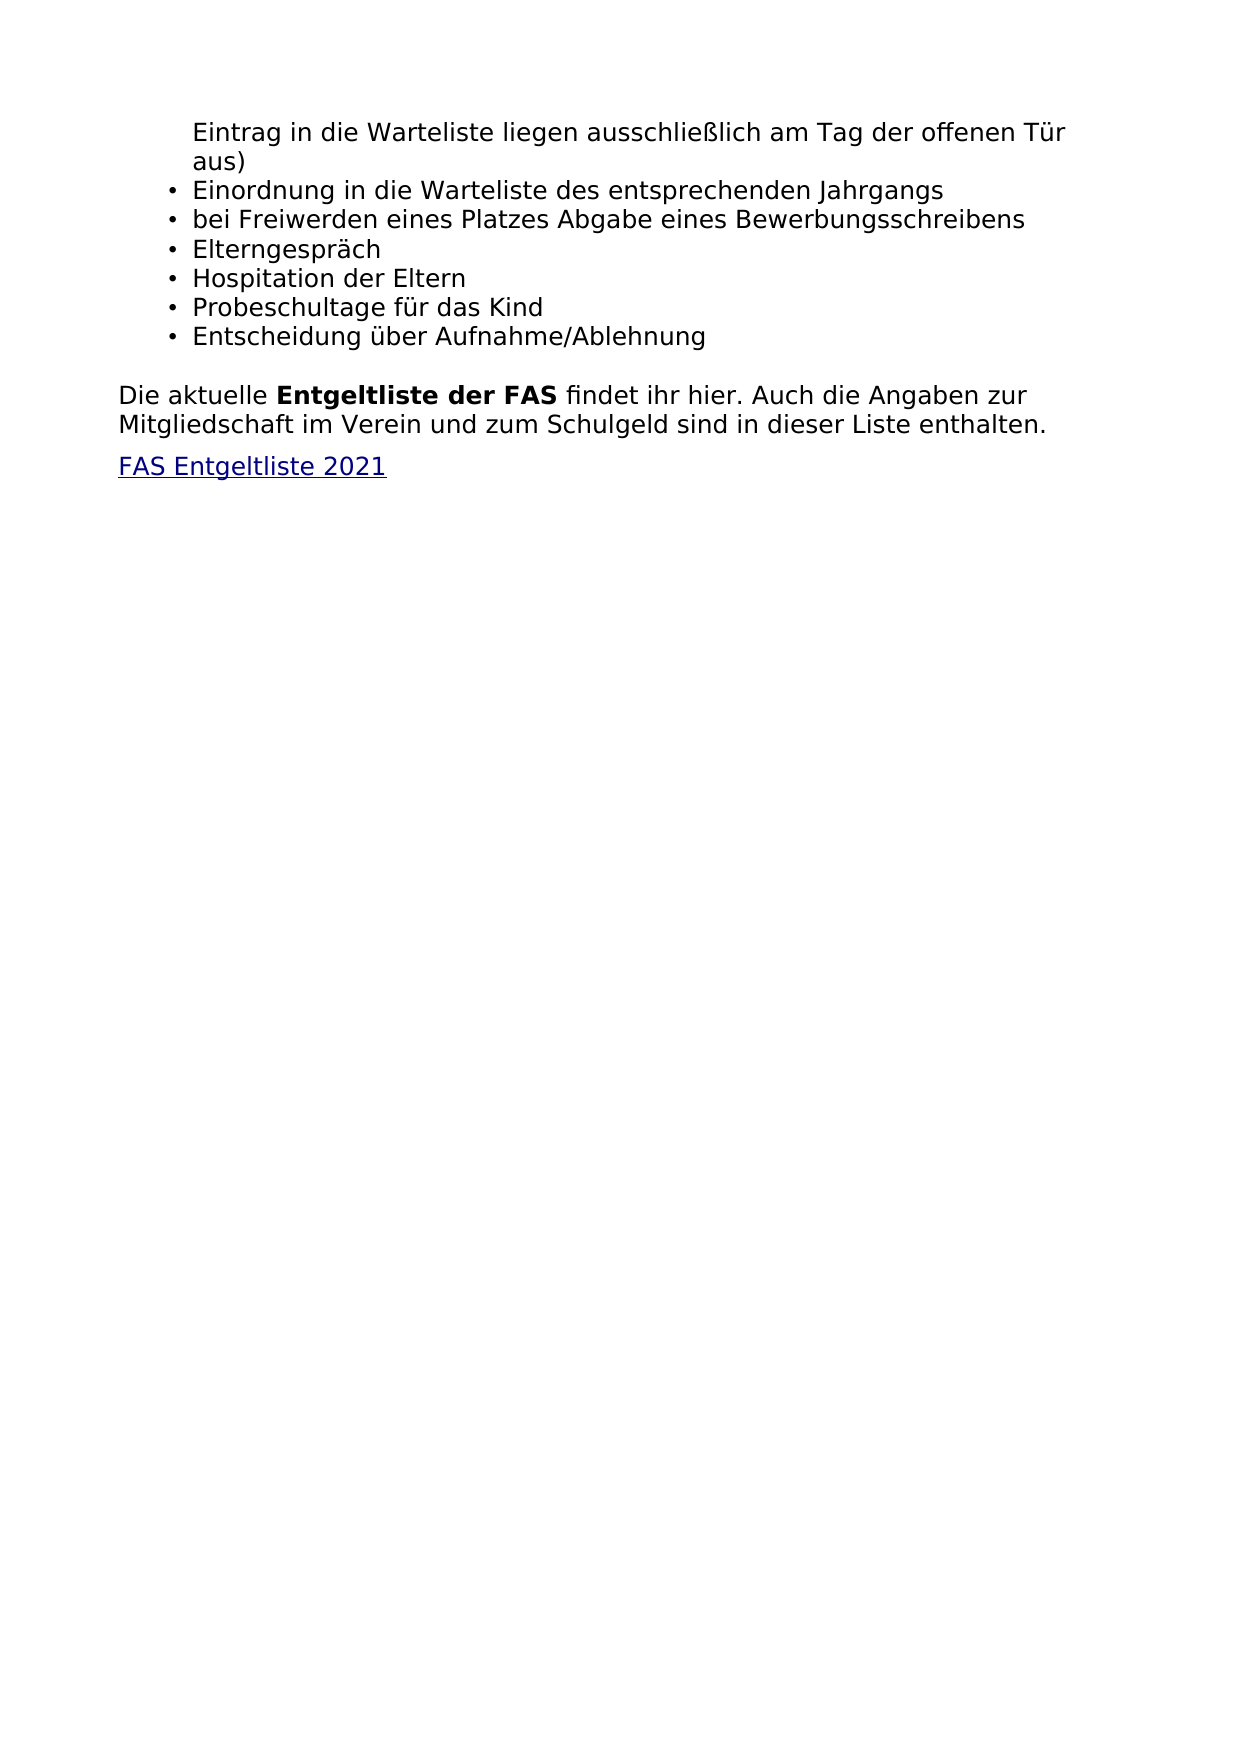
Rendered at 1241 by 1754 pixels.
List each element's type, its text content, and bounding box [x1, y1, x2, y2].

text FAS Entgeltliste 2021 [118, 452, 1122, 481]
list Eintrag in die Warteliste liegen ausschließlich am Tag der offenen Tür aus) [177, 118, 1122, 176]
list Elterngespräch [177, 235, 1122, 264]
list Entscheidung über Aufnahme/Ablehnung [177, 322, 1122, 351]
list Probeschultage für das Kind [177, 293, 1122, 322]
list Hospitation der Eltern [177, 264, 1122, 293]
text Die aktuelle Entgeltliste der FAS findet ihr hier. Auch die Angaben zur Mitgliedschaft im Verein und zum Schulgeld sind in dieser Liste enthalten. [118, 381, 1122, 439]
list Einordnung in die Warteliste des entsprechenden Jahrgangs [177, 176, 1122, 206]
list bei Freiwerden eines Platzes Abgabe eines Bewerbungsschreibens [177, 206, 1122, 235]
